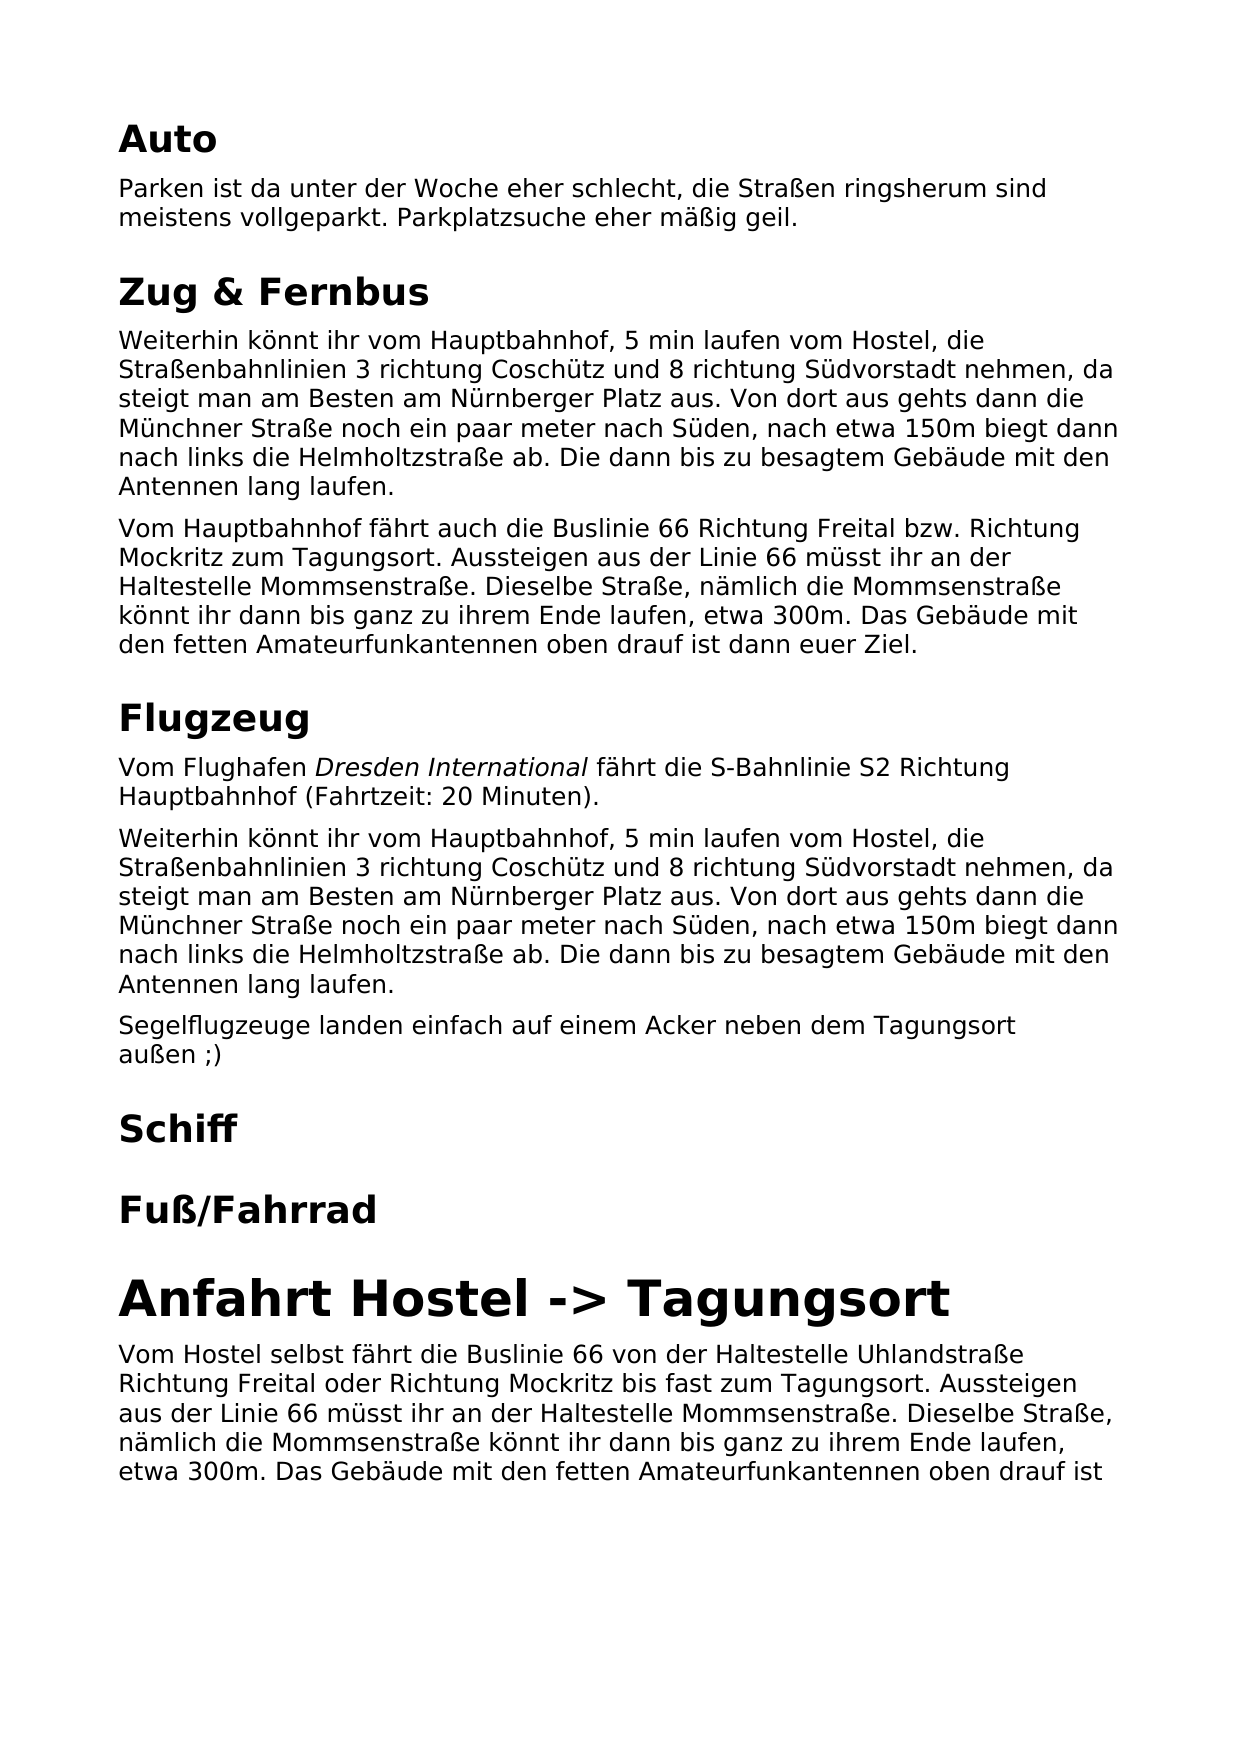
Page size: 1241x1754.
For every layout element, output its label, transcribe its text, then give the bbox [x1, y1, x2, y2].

subtitle Schiff [118, 1107, 1122, 1151]
text Parken ist da unter der Woche eher schlecht, die Straßen ringsherum sind meistens vollgeparkt. Parkplatzsuche eher mäßig geil. [118, 174, 1122, 233]
subtitle Auto [118, 118, 1122, 162]
text Vom Hostel selbst fährt die Buslinie 66 von der Haltestelle Uhlandstraße Richtung Freital oder Richtung Mockritz bis fast zum Tagungsort. Aussteigen aus der Linie 66 müsst ihr an der Haltestelle Mommsenstraße. Dieselbe Straße, nämlich die Mommsenstraße könnt ihr dann bis ganz zu ihrem Ende laufen, etwa 300m. Das Gebäude mit den fetten Amateurfunkantennen oben drauf ist [118, 1340, 1122, 1486]
subtitle Zug & Fernbus [118, 270, 1122, 314]
text Vom Hauptbahnhof fährt auch die Buslinie 66 Richtung Freital bzw. Richtung Mockritz zum Tagungsort. Aussteigen aus der Linie 66 müsst ihr an der Haltestelle Mommsenstraße. Dieselbe Straße, nämlich die Mommsenstraße könnt ihr dann bis ganz zu ihrem Ende laufen, etwa 300m. Das Gebäude mit den fetten Amateurfunkantennen oben drauf ist dann euer Ziel. [118, 514, 1122, 659]
subtitle Anfahrt Hostel -> Tagungsort [118, 1270, 1122, 1328]
text Segelflugzeuge landen einfach auf einem Acker neben dem Tagungsort außen ;) [118, 1012, 1122, 1070]
text Weiterhin könnt ihr vom Hauptbahnhof, 5 min laufen vom Hostel, die Straßenbahnlinien 3 richtung Coschütz und 8 richtung Südvorstadt nehmen, da steigt man am Besten am Nürnberger Platz aus. Von dort aus gehts dann die Münchner Straße noch ein paar meter nach Süden, nach etwa 150m biegt dann nach links die Helmholtzstraße ab. Die dann bis zu besagtem Gebäude mit den Antennen lang laufen. [118, 824, 1122, 999]
text Vom Flughafen Dresden International fährt die S-Bahnlinie S2 Richtung Hauptbahnhof (Fahrtzeit: 20 Minuten). [118, 753, 1122, 812]
text Weiterhin könnt ihr vom Hauptbahnhof, 5 min laufen vom Hostel, die Straßenbahnlinien 3 richtung Coschütz und 8 richtung Südvorstadt nehmen, da steigt man am Besten am Nürnberger Platz aus. Von dort aus gehts dann die Münchner Straße noch ein paar meter nach Süden, nach etwa 150m biegt dann nach links die Helmholtzstraße ab. Die dann bis zu besagtem Gebäude mit den Antennen lang laufen. [118, 326, 1122, 501]
subtitle Fuß/Fahrrad [118, 1188, 1122, 1232]
subtitle Flugzeug [118, 697, 1122, 741]
